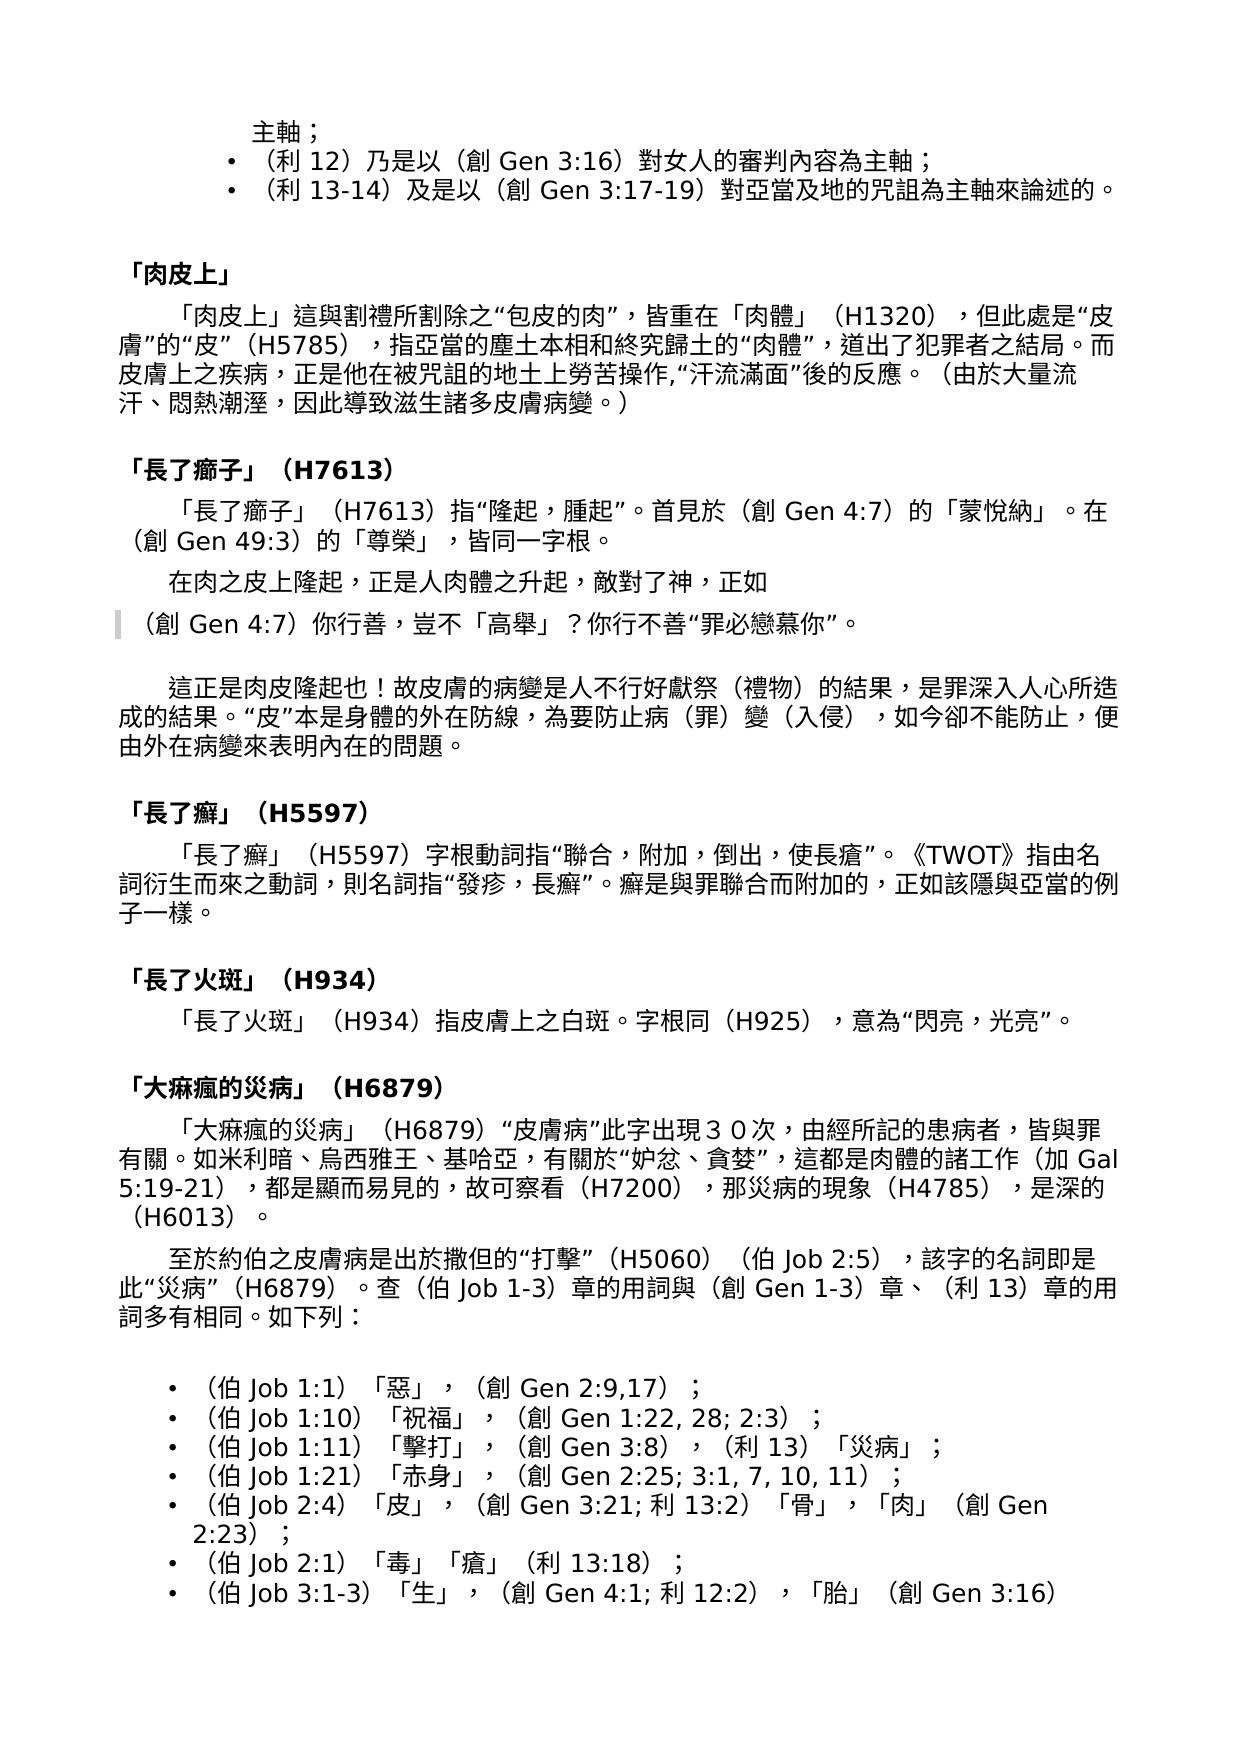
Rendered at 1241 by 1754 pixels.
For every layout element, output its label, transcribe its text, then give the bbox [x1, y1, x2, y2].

subtitle 「長了癤子」（H7613） [118, 456, 1122, 485]
text 「肉皮上」這與割禮所割除之“包皮的肉”，皆重在「肉體」（H1320），但此處是“皮膚”的“皮”（H5785），指亞當的塵土本相和終究歸土的“肉體”，道出了犯罪者之結局。而皮膚上之疾病，正是他在被咒詛的地土上勞苦操作,“汗流滿面”後的反應。（由於大量流汗、悶熱潮溼，因此導致滋生諸多皮膚病變。） [118, 302, 1122, 418]
list （伯 Job 1:21）「赤身」，（創 Gen 2:25; 3:1, 7, 10, 11）； [177, 1462, 1122, 1491]
text 「大痳瘋的災病」（H6879）“皮膚病”此字出現３０次，由經所記的患病者，皆與罪有關。如米利暗、烏西雅王、基哈亞，有關於“妒忿、貪婪”，這都是肉體的諸工作（加 Gal 5:19-21），都是顯而易見的，故可察看（H7200），那災病的現象（H4785），是深的（H6013）。 [118, 1116, 1122, 1233]
subtitle 「長了癬」（H5597） [118, 799, 1122, 828]
text 「長了癤子」（H7613）指“隆起，腫起”。首見於（創 Gen 4:7）的「蒙悅納」。在（創 Gen 49:3）的「尊榮」，皆同一字根。 [118, 498, 1122, 556]
subtitle 「大痳瘋的災病」（H6879） [118, 1074, 1122, 1103]
text 至於約伯之皮膚病是出於撒但的“打擊”（H5060）（伯 Job 2:5），該字的名詞即是此“災病”（H6879）。查（伯 Job 1-3）章的用詞與（創 Gen 1-3）章、（利 13）章的用詞多有相同。如下列： [118, 1245, 1122, 1333]
table_header （創 Gen 4:7）你行善，豈不「高舉」？你行不善“罪必戀慕你”。 [121, 610, 1122, 639]
list （伯 Job 1:11）「擊打」，（創 Gen 3:8），（利 13）「災病」； [177, 1433, 1122, 1462]
text 「長了癬」（H5597）字根動詞指“聯合，附加，倒出，使長瘡”。《TWOT》指由名詞衍生而來之動詞，則名詞指“發疹，長癬”。癬是與罪聯合而附加的，正如該隱與亞當的例子一樣。 [118, 841, 1122, 928]
list （利 13-14）及是以（創 Gen 3:17-19）對亞當及地的咒詛為主軸來論述的。 [236, 176, 1122, 206]
text 在肉之皮上隆起，正是人肉體之升起，敵對了神，正如 [118, 568, 1122, 598]
subtitle 「長了火斑」（H934） [118, 966, 1122, 995]
list （伯 Job 1:1）「惡」，（創 Gen 2:9,17）； [177, 1374, 1122, 1404]
list （伯 Job 2:4）「皮」，（創 Gen 3:21; 利 13:2）「骨」，「肉」（創 Gen 2:23）； [177, 1491, 1122, 1549]
text 這正是肉皮隆起也！故皮膚的病變是人不行好獻祭（禮物）的結果，是罪深入人心所造成的結果。“皮”本是身體的外在防線，為要防止病（罪）變（入侵），如今卻不能防止，便由外在病變來表明內在的問題。 [118, 674, 1122, 762]
subtitle 「肉皮上」 [118, 260, 1122, 289]
list 主軸； [236, 118, 1122, 147]
list （伯 Job 1:10）「祝福」，（創 Gen 1:22, 28; 2:3）； [177, 1404, 1122, 1433]
list （伯 Job 3:1-3）「生」，（創 Gen 4:1; 利 12:2），「胎」（創 Gen 3:16） [177, 1579, 1122, 1608]
list （伯 Job 2:1）「毒」「瘡」（利 13:18）； [177, 1549, 1122, 1579]
list （利 12）乃是以（創 Gen 3:16）對女人的審判內容為主軸； [236, 147, 1122, 176]
text 「長了火斑」（H934）指皮膚上之白斑。字根同（H925），意為“閃亮，光亮”。 [118, 1008, 1122, 1037]
